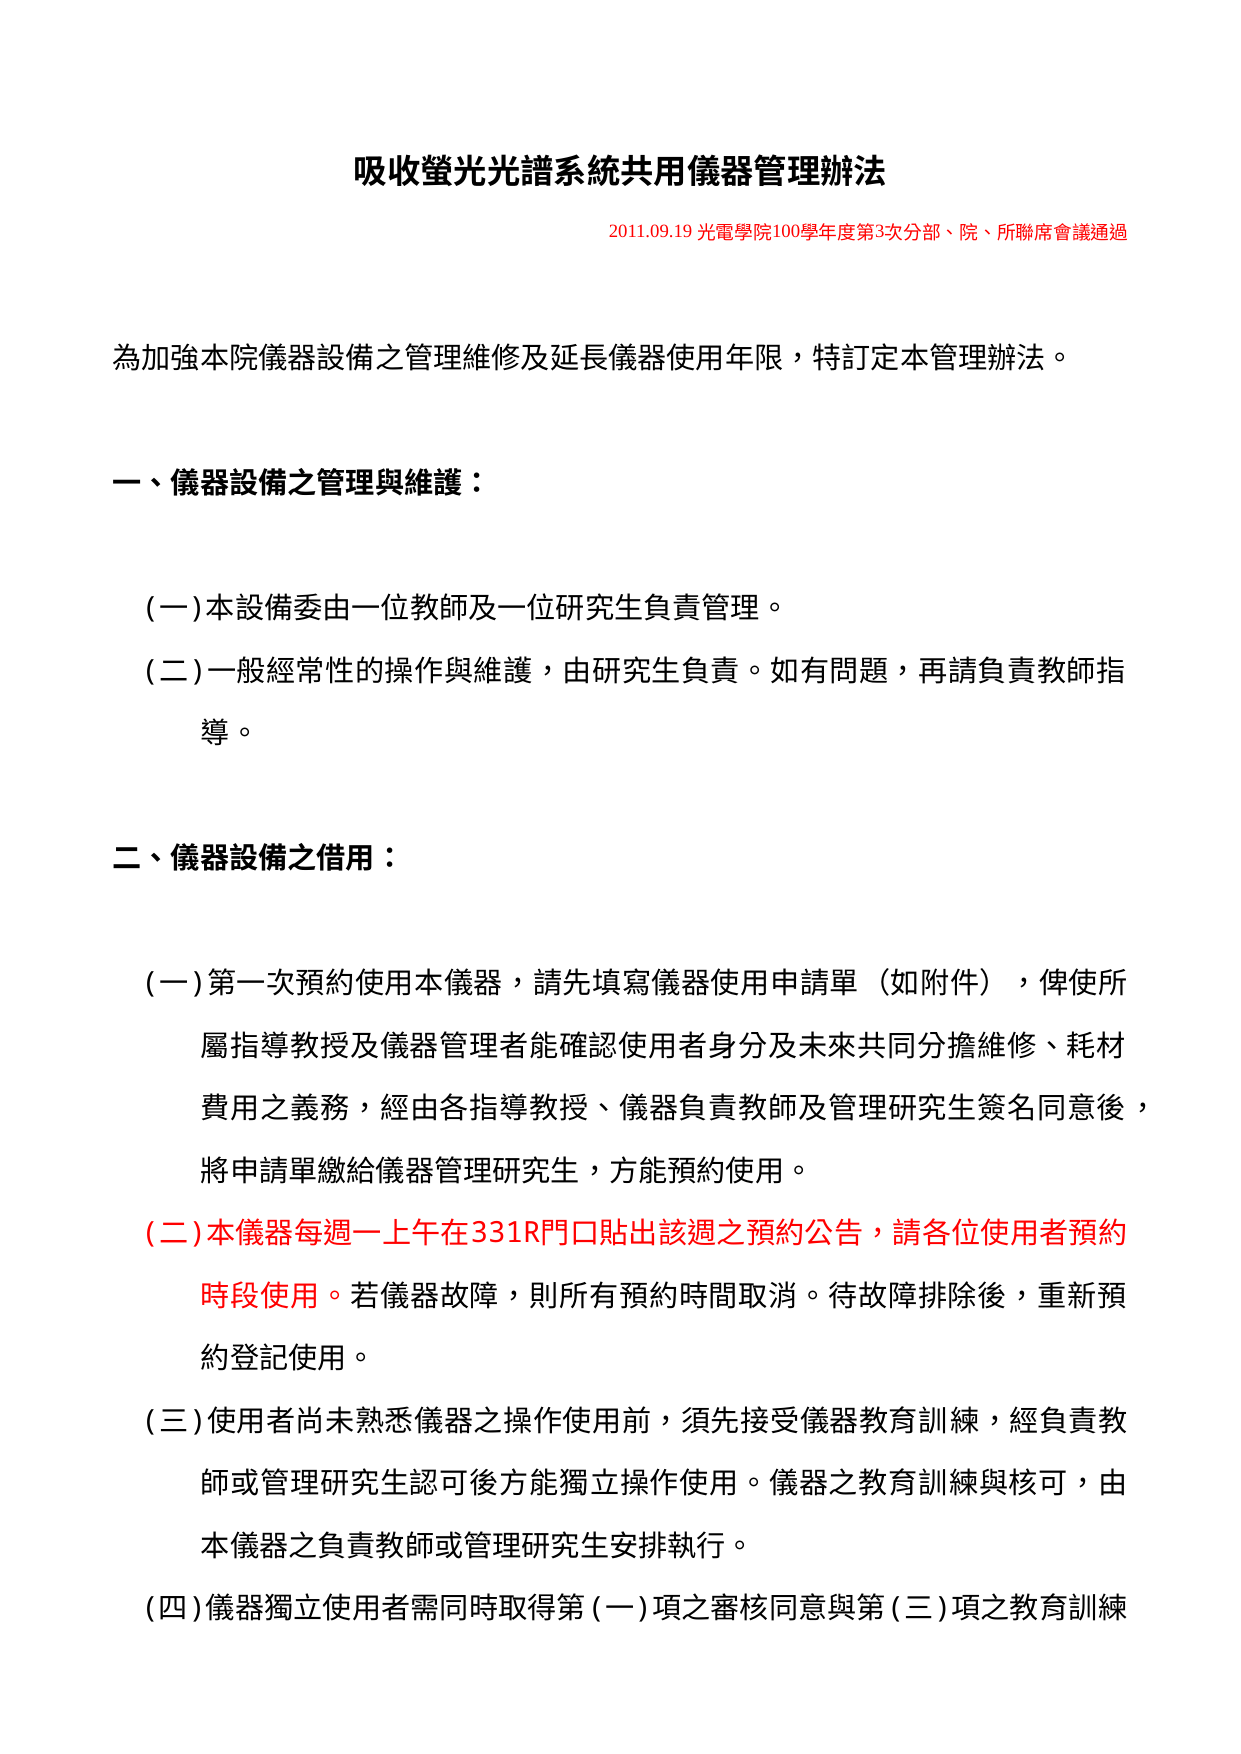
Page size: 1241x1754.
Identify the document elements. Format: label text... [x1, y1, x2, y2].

text (一)第一次預約使用本儀器，請先填寫儀器使用申請單（如附件），俾使所屬指導教授及儀器管理者能確認使用者身分及未來共同分擔維修、耗材費用之義務，經由各指導教授、儀器負責教師及管理研究生簽名同意後，將申請單繳給儀器管理研究生，方能預約使用。 [141, 939, 1128, 1189]
text 吸收螢光光譜系統共用儀器管理辦法 [112, 127, 1128, 189]
text (一)本設備委由一位教師及一位研究生負責管理。 [112, 564, 1128, 627]
text (二)本儀器每週一上午在331R門口貼出該週之預約公告，請各位使用者預約時段使用。若儀器故障，則所有預約時間取消。待故障排除後，重新預約登記使用。 [141, 1189, 1128, 1377]
text 二、儀器設備之借用： [112, 814, 1128, 877]
text 一、儀器設備之管理與維護： [112, 439, 1128, 502]
text (三)使用者尚未熟悉儀器之操作使用前，須先接受儀器教育訓練，經負責教師或管理研究生認可後方能獨立操作使用。儀器之教育訓練與核可，由本儀器之負責教師或管理研究生安排執行。 [141, 1377, 1128, 1564]
text (四)儀器獨立使用者需同時取得第(一)項之審核同意與第(三)項之教育訓練 [141, 1564, 1128, 1627]
text (二)一般經常性的操作與維護，由研究生負責。如有問題，再請負責教師指導。 [141, 627, 1128, 752]
text 2011.09.19 光電學院100學年度第3次分部、院、所聯席會議通過 [112, 189, 1128, 252]
text 為加強本院儀器設備之管理維修及延長儀器使用年限，特訂定本管理辦法。 [112, 314, 1128, 377]
